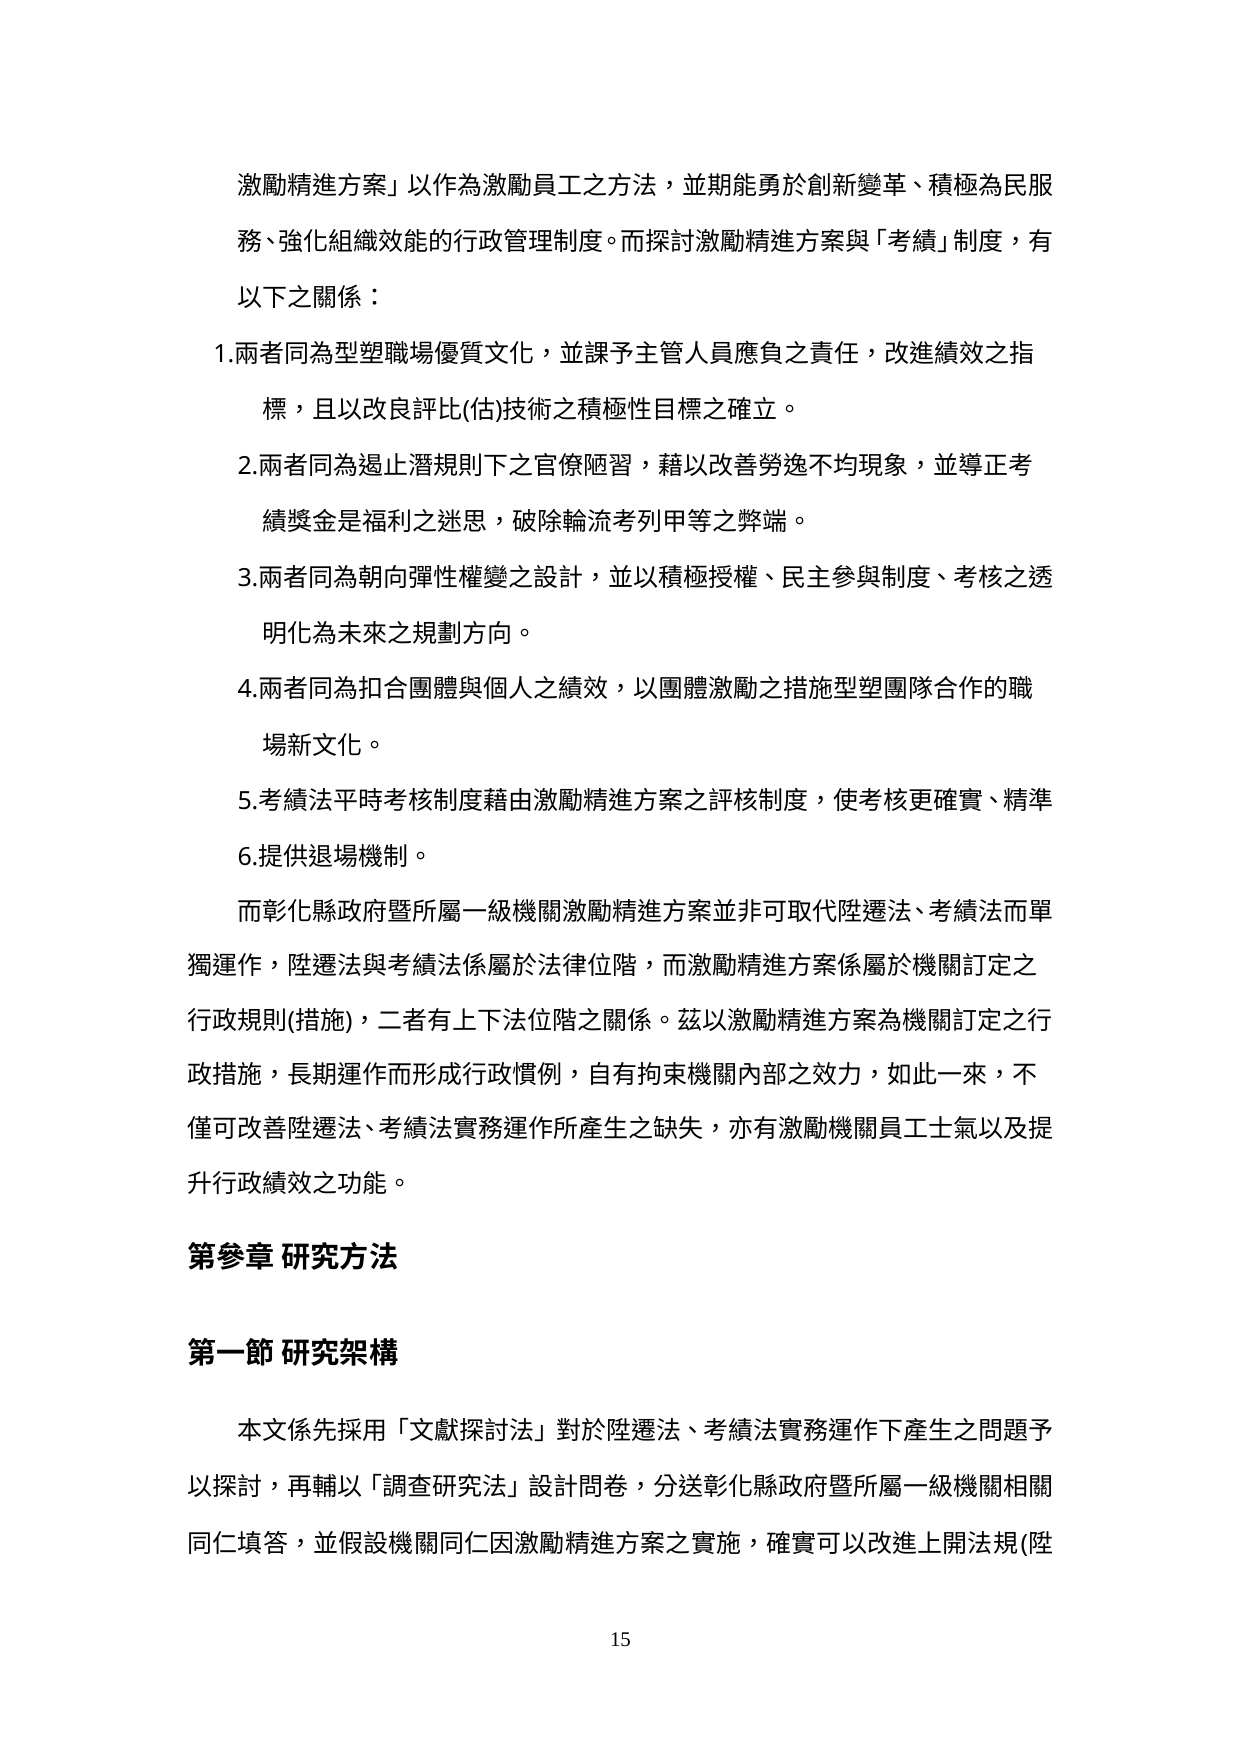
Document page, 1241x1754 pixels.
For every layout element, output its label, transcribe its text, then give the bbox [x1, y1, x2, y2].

text 2.兩者同為遏止潛規則下之官僚陋習，藉以改善勞逸不均現象，並導正考績獎金是福利之迷思，破除輪流考列甲等之弊端。 [237, 444, 1053, 538]
text 3.兩者同為朝向彈性權變之設計，並以積極授權、民主參與制度、考核之透明化為未來之規劃方向。 [237, 556, 1053, 650]
text 5.考績法平時考核制度藉由激勵精進方案之評核制度，使考核更確實、精準 [237, 780, 1053, 818]
text 激勵精進方案」以作為激勵員工之方法，並期能勇於創新變革、積極為民服務、強化組織效能的行政管理制度。而探討激勵精進方案與「考績」制度，有以下之關係： [237, 164, 1053, 314]
text 而彰化縣政府暨所屬一級機關激勵精進方案並非可取代陞遷法、考績法而單獨運作，陞遷法與考績法係屬於法律位階，而激勵精進方案係屬於機關訂定之行政規則(措施)，二者有上下法位階之關係。茲以激勵精進方案為機關訂定之行政措施，長期運作而形成行政慣例，自有拘束機關內部之效力，如此一來，不僅可改善陞遷法、考績法實務運作所產生之缺失，亦有激勵機關員工士氣以及提升行政績效之功能。 [187, 891, 1053, 1199]
text 6.提供退場機制。 [237, 836, 1053, 873]
text 本文係先採用「文獻探討法」對於陞遷法、考績法實務運作下產生之問題予以探討，再輔以「調查研究法」設計問卷，分送彰化縣政府暨所屬一級機關相關同仁填答，並假設機關同仁因激勵精進方案之實施，確實可以改進上開法規(陞 [187, 1410, 1053, 1560]
subtitle 第參章 研究方法 [187, 1218, 1053, 1293]
subtitle 第一節 研究架構 [187, 1314, 1053, 1389]
text 4.兩者同為扣合團體與個人之績效，以團體激勵之措施型塑團隊合作的職場新文化。 [237, 668, 1053, 762]
text 1.兩者同為型塑職場優質文化，並課予主管人員應負之責任，改進績效之指標，且以改良評比(估)技術之積極性目標之確立。 [187, 333, 1053, 426]
